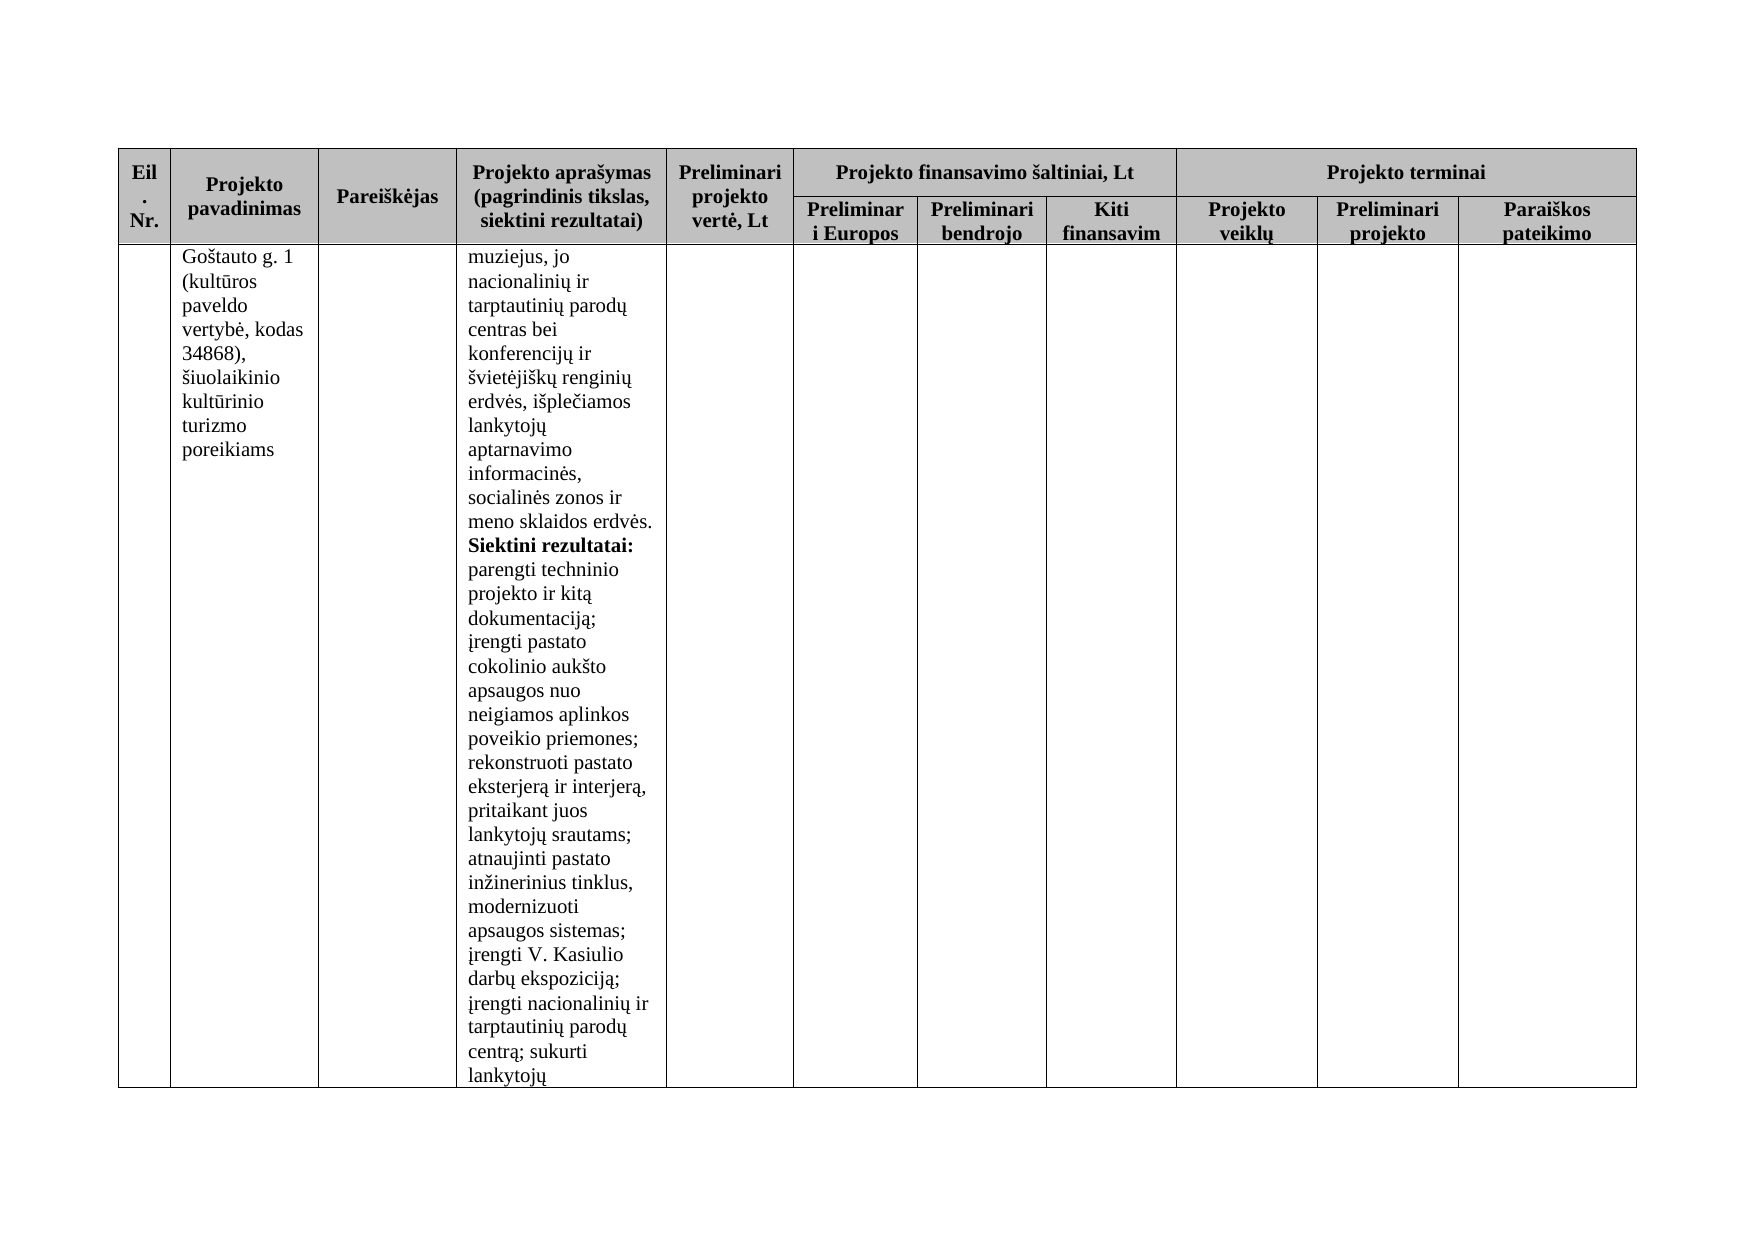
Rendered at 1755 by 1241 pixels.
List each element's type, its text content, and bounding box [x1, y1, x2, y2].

table_cell [1459, 245, 1636, 1087]
table_header Projekto finansavimo šaltiniai, Lt [794, 149, 1176, 196]
table_header Projekto pavadinimas [171, 149, 318, 243]
table_cell [794, 245, 917, 1087]
table_cell [1318, 245, 1458, 1087]
table_cell Paraiškos pateikimo įgyvendinančiajai institucijai terminas (iki) [1459, 197, 1636, 243]
table_header Preliminari projekto vertė, Lt [667, 149, 793, 243]
table_cell [1047, 245, 1176, 1087]
table_cell [1177, 245, 1317, 1087]
table_cell [918, 245, 1046, 1087]
table_cell Preliminari projekto veiklų įgyvendinimo trukmė, mėn. [1318, 197, 1458, 243]
table_header Eil. Nr. [119, 149, 170, 243]
table_cell Kiti finansavimo šaltiniai, Lt [1047, 197, 1176, 243]
table_cell muziejus, jo nacionalinių ir tarptautinių parodų centras bei konferencijų ir švietėjiškų renginių erdvės, išplečiamos lankytojų aptarnavimo informacinės, socialinės zonos ir meno sklaidos erdvės. Siektini rezultatai: parengti techninio projekto ir kitą dokumentaciją; įrengti pastato cokolinio aukšto apsaugos nuo neigiamos aplinkos poveikio priemones; rekonstruoti pastato eksterjerą ir interjerą, pritaikant juos lankytojų srautams; atnaujinti pastato inžinerinius tinklus, modernizuoti apsaugos sistemas; įrengti V. Kasiulio darbų ekspoziciją; įrengti nacionalinių ir tarptautinių parodų centrą; sukurti lankytojų [457, 245, 666, 1087]
table_header Pareiškėjas [319, 149, 456, 243]
table_cell Projekto veiklų įgyvendinimo pradžia [1177, 197, 1317, 243]
table_cell [667, 245, 793, 1087]
table_header Projekto aprašymas (pagrindinis tikslas, siektini rezultatai) [457, 149, 666, 243]
table_cell [319, 245, 456, 1087]
table_cell Preliminari Europos Sąjungos fondų lėšų suma (iki), Lt [794, 197, 917, 243]
table_header Projekto terminai [1177, 149, 1636, 196]
table_cell Goštauto g. 1 (kultūros paveldo vertybė, kodas 34868), šiuolaikinio kultūrinio turizmo poreikiams [171, 245, 318, 1087]
table_cell [119, 245, 170, 1087]
table_cell Preliminari bendrojo finansavimo (valstybės biudžeto) lėšų suma (iki), Lt [918, 197, 1046, 243]
